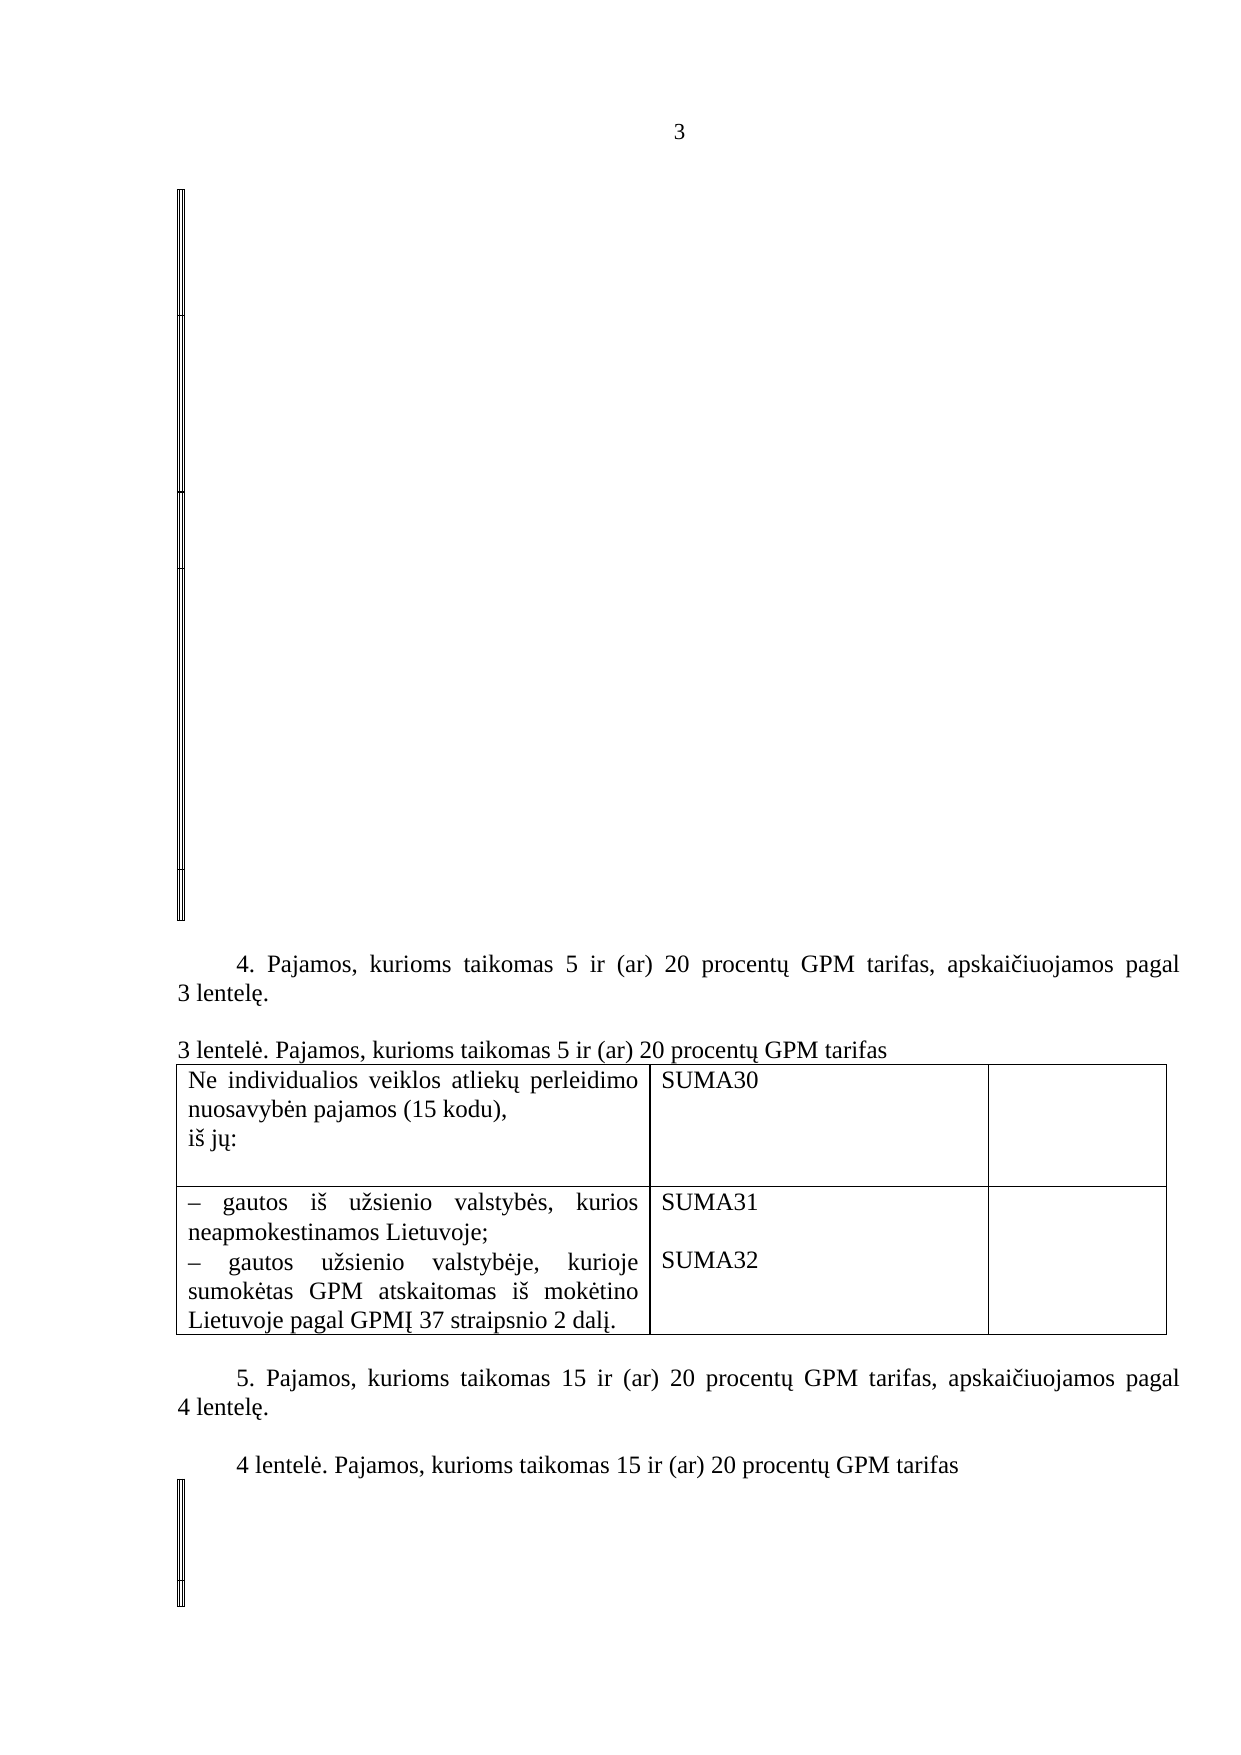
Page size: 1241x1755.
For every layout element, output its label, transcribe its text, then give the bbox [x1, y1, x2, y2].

table_header SUMA30 [651, 1065, 988, 1186]
text 4 lentelė. Pajamos, kurioms taikomas 15 ir (ar) 20 procentų GPM tarifas [177, 1450, 1181, 1478]
table_cell – gautos iš užsienio valstybės, kurios neapmokestinamos Lietuvoje; – gautos užsienio valstybėje, kurioje sumokėtas GPM atskaitomas iš mokėtino Lietuvoje pagal GPMĮ 37 straipsnio 2 dalį. [177, 1187, 649, 1334]
table_header [989, 1065, 1166, 1186]
text 4. Pajamos, kurioms taikomas 5 ir (ar) 20 procentų GPM tarifas, apskaičiuojamos pagal 3 lentelę. [177, 949, 1181, 1007]
table_cell SUMA31 SUMA32 [651, 1187, 988, 1334]
table_header Ne individualios veiklos atliekų perleidimo nuosavybėn pajamos (15 kodu), iš jų: [177, 1065, 649, 1186]
text 3 lentelė. Pajamos, kurioms taikomas 5 ir (ar) 20 procentų GPM tarifas [177, 1036, 1181, 1064]
text 5. Pajamos, kurioms taikomas 15 ir (ar) 20 procentų GPM tarifas, apskaičiuojamos pagal 4 lentelę. [177, 1363, 1181, 1421]
table_cell [989, 1187, 1166, 1334]
